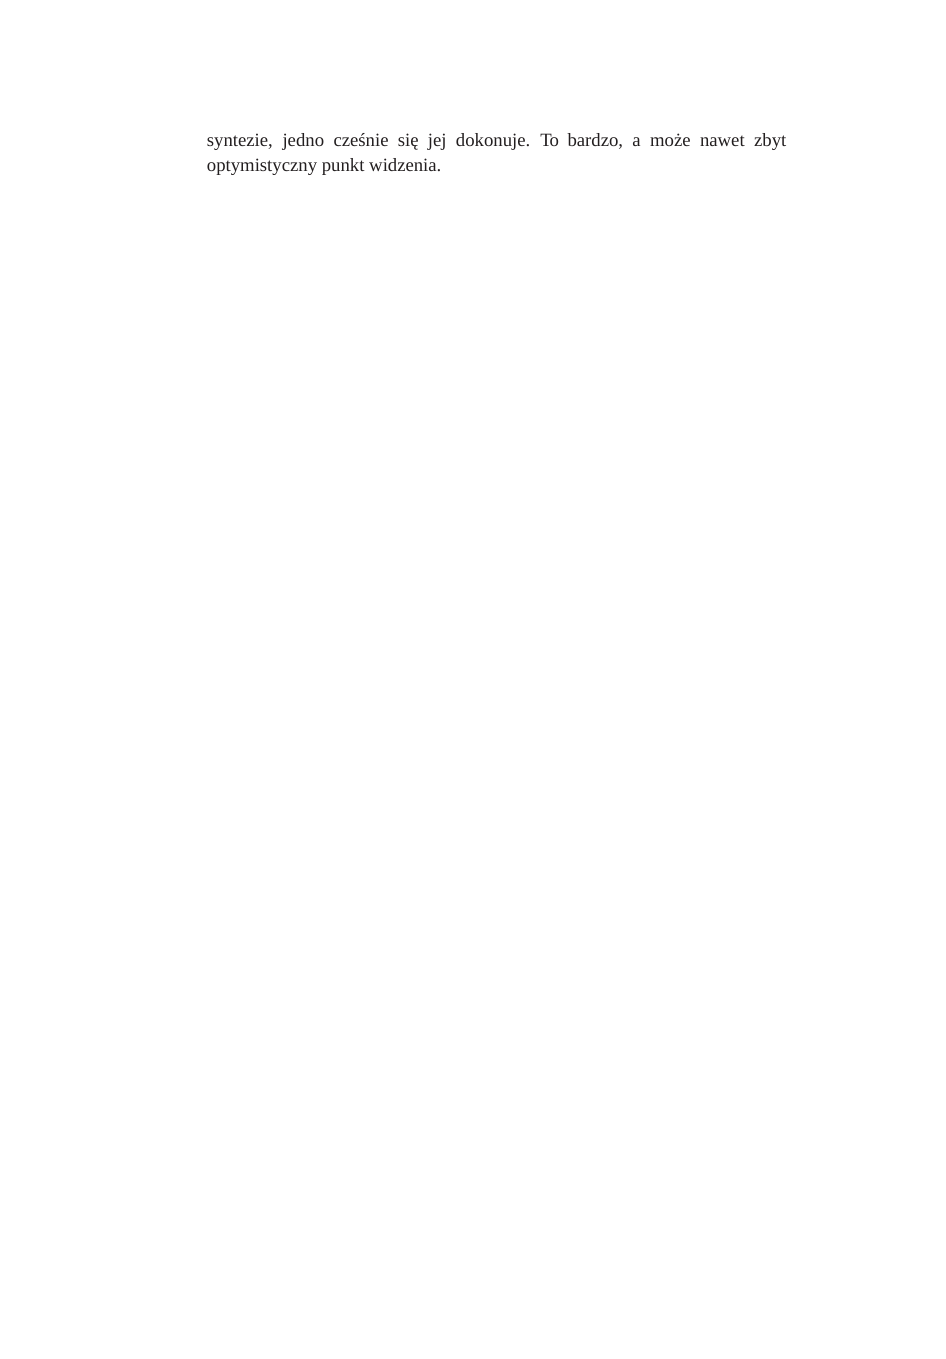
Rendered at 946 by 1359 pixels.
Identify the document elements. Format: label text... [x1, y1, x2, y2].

list syntezie, jedno­ cześnie się jej dokonuje. To bardzo, a może nawet zbyt optymistyczny punkt widzenia. [177, 129, 787, 175]
